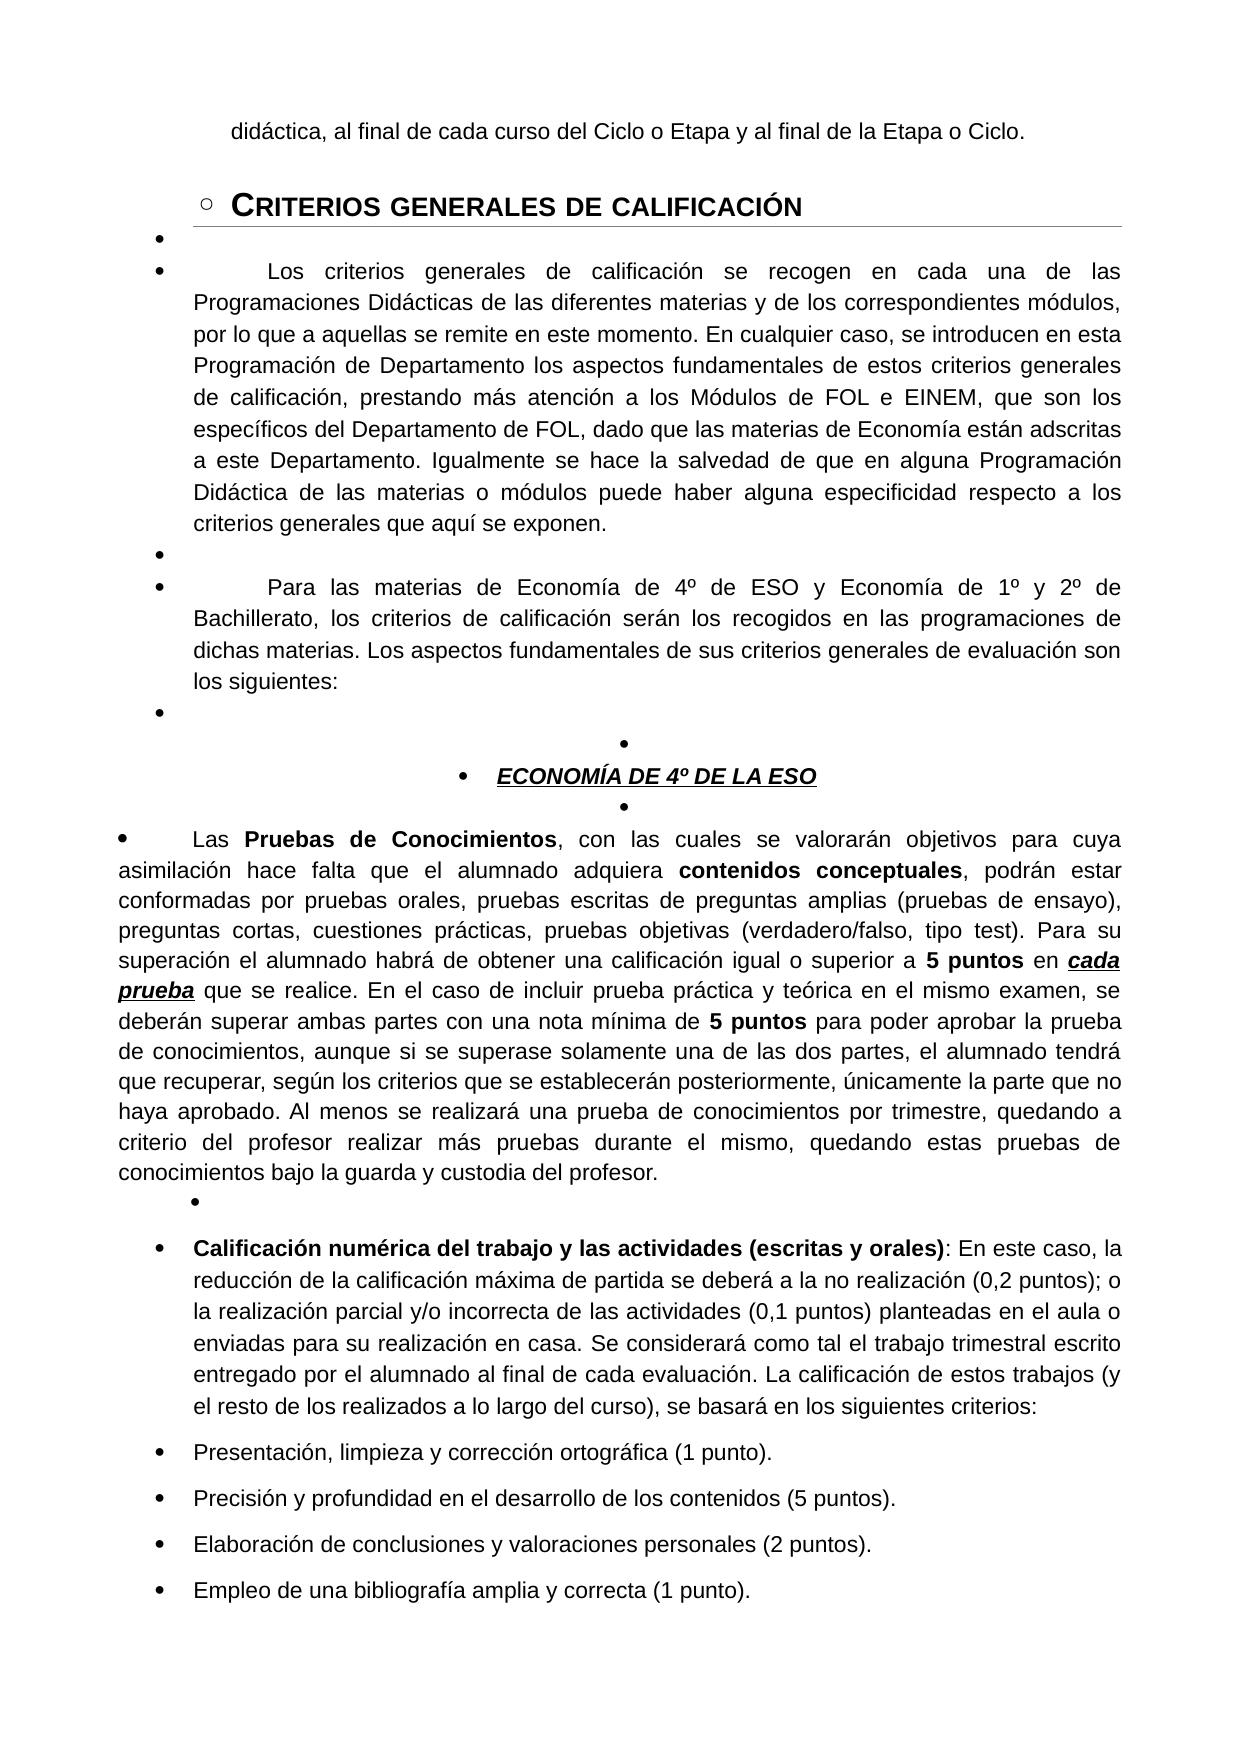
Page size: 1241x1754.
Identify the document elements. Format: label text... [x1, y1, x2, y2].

subtitle Criterios generales de calificación [193, 185, 1122, 226]
list ECONOMÍA DE 4º DE LA ESO [156, 763, 1122, 789]
list Presentación, limpieza y corrección ortográfica (1 punto). [156, 1439, 1122, 1465]
list Calificación numérica del trabajo y las actividades (escritas y orales): En este caso, la reducción de la calificación máxima de partida se deberá a la no realización (0,2 puntos); o la realización parcial y/o incorrecta de las actividades (0,1 puntos) planteadas en el aula o enviadas para su realización en casa. Se considerará como tal el trabajo trimestral escrito entregado por el alumnado al final de cada evaluación. La calificación de estos trabajos (y el resto de los realizados a lo largo del curso), se basará en los siguientes criterios: [156, 1235, 1122, 1419]
list Precisión y profundidad en el desarrollo de los contenidos (5 puntos). [156, 1485, 1122, 1512]
list Empleo de una bibliografía amplia y correcta (1 punto). [156, 1577, 1122, 1604]
list Elaboración de conclusiones y valoraciones personales (2 puntos). [156, 1531, 1122, 1558]
list didáctica, al final de cada curso del Ciclo o Etapa y al final de la Etapa o Ciclo. [193, 118, 1122, 144]
list Los criterios generales de calificación se recogen en cada una de las Programaciones Didácticas de las diferentes materias y de los correspondientes módulos, por lo que a aquellas se remite en este momento. En cualquier caso, se introducen en esta Programación de Departamento los aspectos fundamentales de estos criterios generales de calificación, prestando más atención a los Módulos de FOL e EINEM, que son los específicos del Departamento de FOL, dado que las materias de Economía están adscritas a este Departamento. Igualmente se hace la salvedad de que en alguna Programación Didáctica de las materias o módulos puede haber alguna especificidad respecto a los criterios generales que aquí se exponen. [156, 258, 1122, 537]
list Para las materias de Economía de 4º de ESO y Economía de 1º y 2º de Bachillerato, los criterios de calificación serán los recogidos en las programaciones de dichas materias. Los aspectos fundamentales de sus criterios generales de evaluación son los siguientes: [156, 573, 1122, 694]
list Las Pruebas de Conocimientos, con las cuales se valorarán objetivos para cuya asimilación hace falta que el alumnado adquiera contenidos conceptuales, podrán estar conformadas por pruebas orales, pruebas escritas de preguntas amplias (pruebas de ensayo), preguntas cortas, cuestiones prácticas, pruebas objetivas (verdadero/falso, tipo test). Para su superación el alumnado habrá de obtener una calificación igual o superior a 5 puntos en cada prueba que se realice. En el caso de incluir prueba práctica y teórica en el mismo examen, se deberán superar ambas partes con una nota mínima de 5 puntos para poder aprobar la prueba de conocimientos, aunque si se superase solamente una de las dos partes, el alumnado tendrá que recuperar, según los criterios que se establecerán posteriormente, únicamente la parte que no haya aprobado. Al menos se realizará una prueba de conocimientos por trimestre, quedando a criterio del profesor realizar más pruebas durante el mismo, quedando estas pruebas de conocimientos bajo la guarda y custodia del profesor. [118, 826, 1122, 1185]
